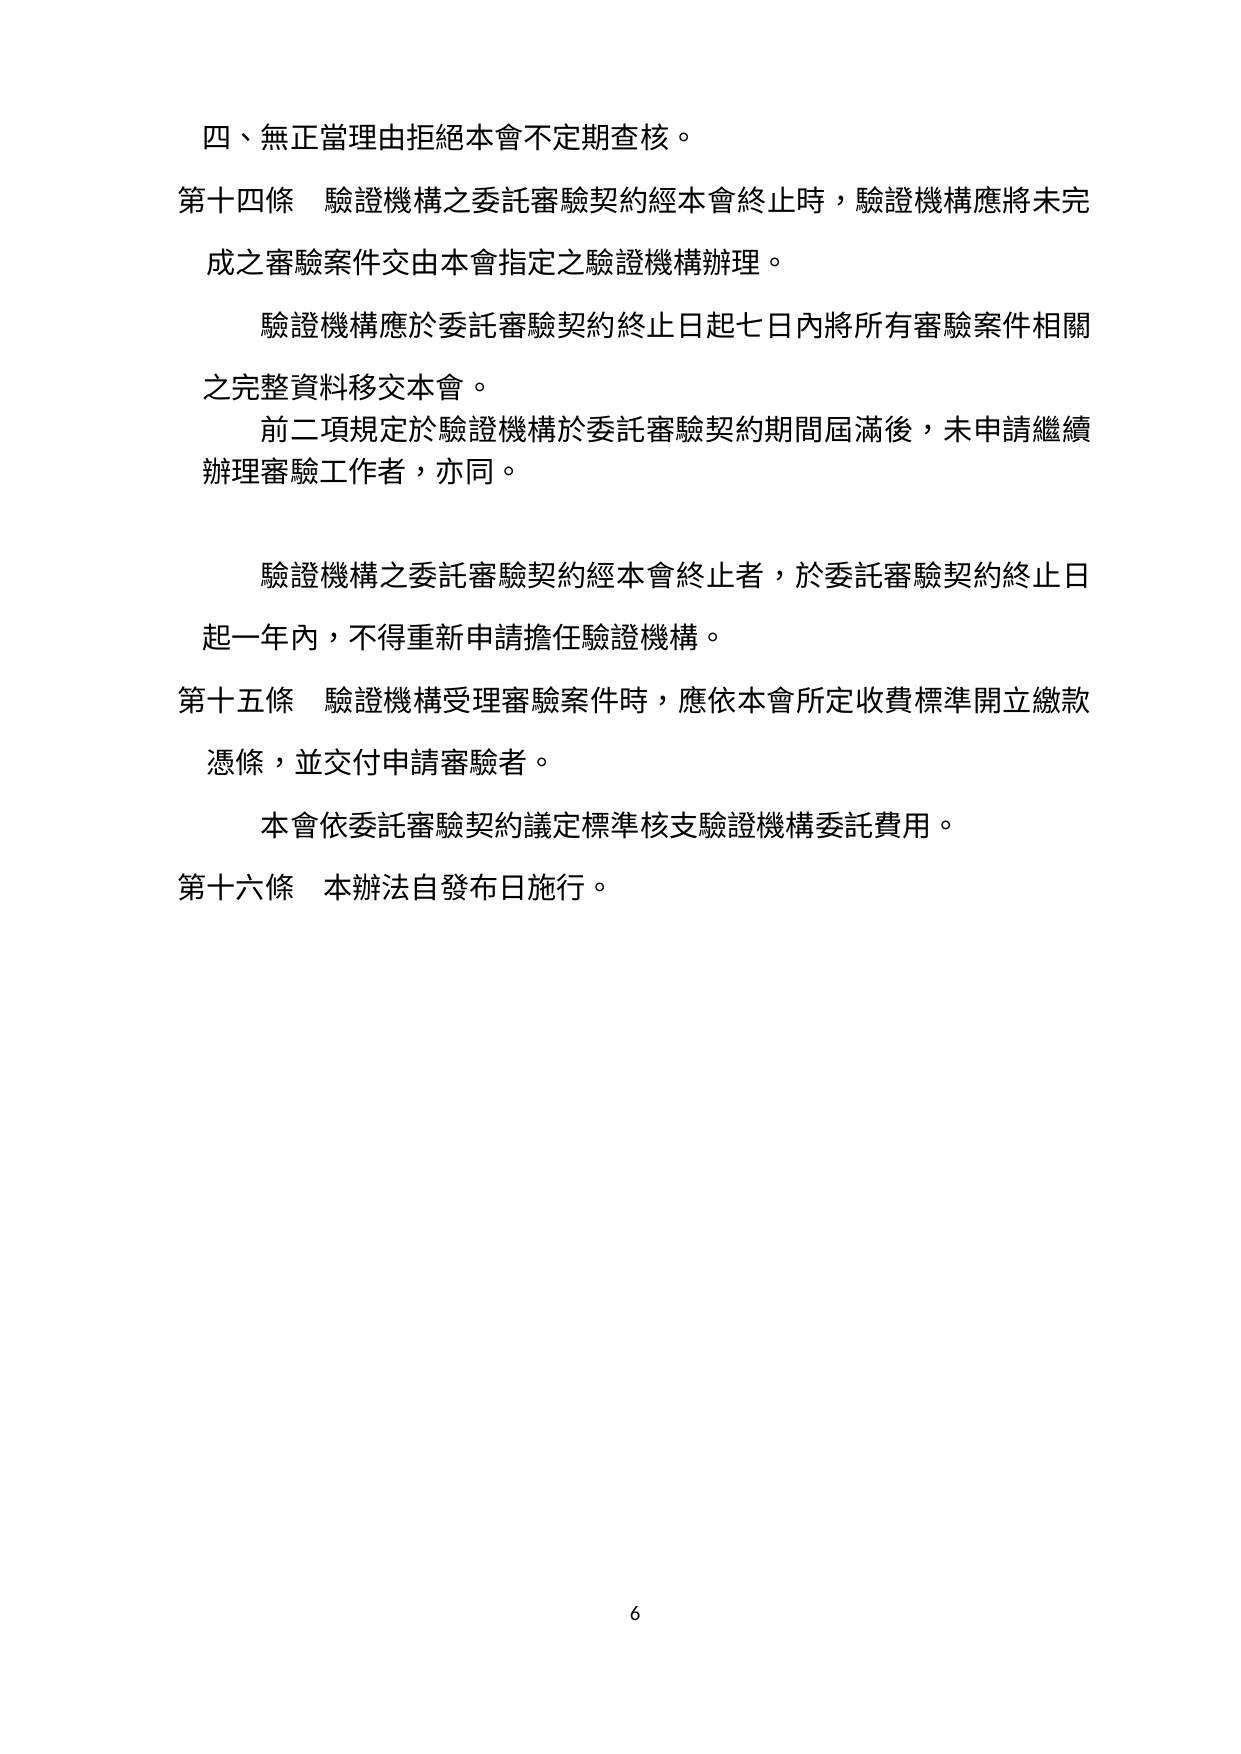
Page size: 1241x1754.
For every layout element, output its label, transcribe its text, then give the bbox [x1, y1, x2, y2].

text 第十五條 驗證機構受理審驗案件時，應依本會所定收費標準開立繳款憑條，並交付申請審驗者。 [177, 657, 1092, 782]
text 前二項規定於驗證機構於委託審驗契約期間屆滿後，未申請繼續辦理審驗工作者，亦同。 [202, 407, 1092, 491]
text 四、無正當理由拒絕本會不定期查核。 [202, 94, 1092, 157]
text 驗證機構之委託審驗契約經本會終止者，於委託審驗契約終止日起一年內，不得重新申請擔任驗證機構。 [202, 532, 1092, 657]
text 本會依委託審驗契約議定標準核支驗證機構委託費用。 [202, 782, 1092, 844]
text 第十四條 驗證機構之委託審驗契約經本會終止時，驗證機構應將未完成之審驗案件交由本會指定之驗證機構辦理。 [177, 157, 1092, 282]
text 驗證機構應於委託審驗契約終止日起七日內將所有審驗案件相關之完整資料移交本會。 [202, 282, 1092, 407]
text 第十六條 本辦法自發布日施行。 [177, 844, 1092, 907]
